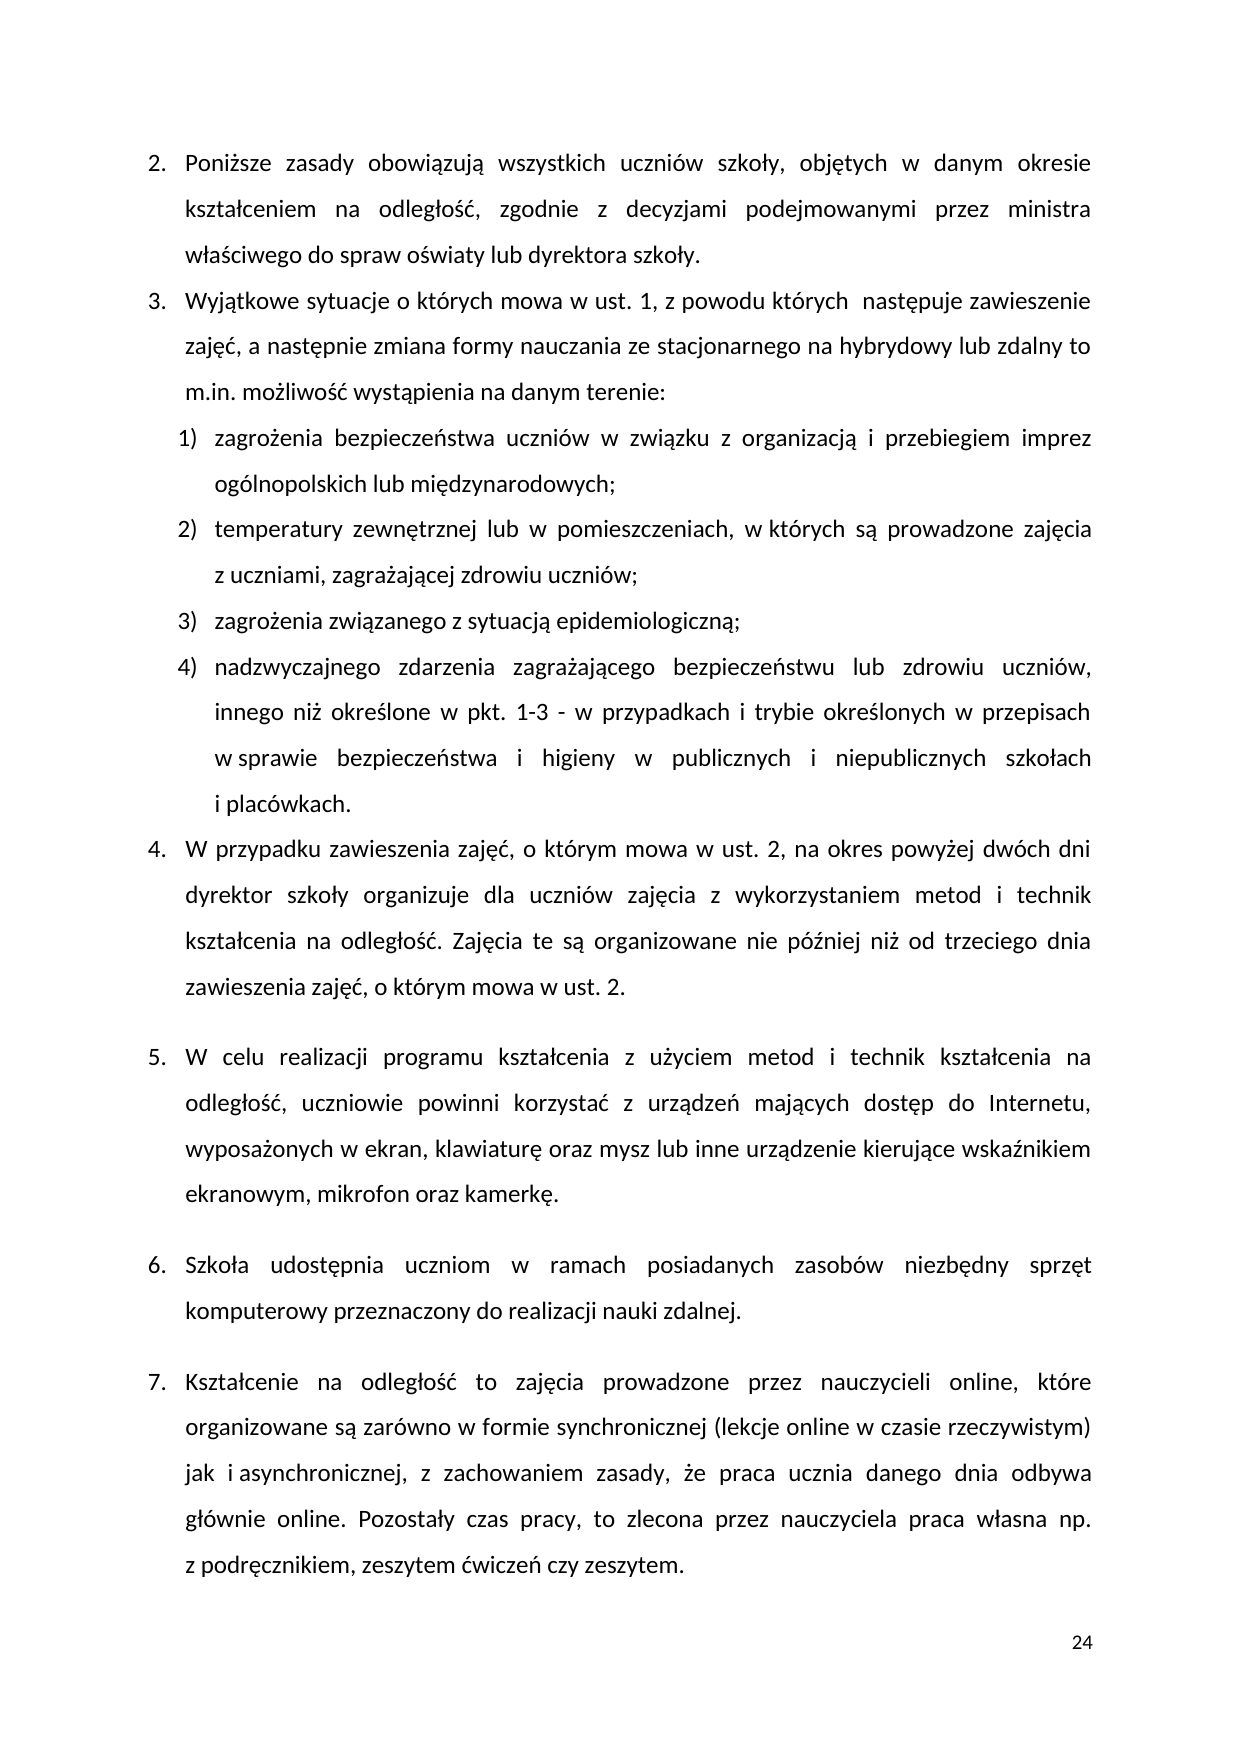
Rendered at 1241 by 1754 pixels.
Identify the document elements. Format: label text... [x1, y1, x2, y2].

list temperatury zewnętrznej lub w pomieszczeniach, w których są prowadzone zajęcia z uczniami, zagrażającej zdrowiu uczniów; [177, 513, 1093, 590]
list nadzwyczajnego zdarzenia zagrażającego bezpieczeństwu lub zdrowiu uczniów, innego niż określone w pkt. 1-3 - w przypadkach i trybie określonych w przepisach w sprawie bezpieczeństwa i higieny w publicznych i niepublicznych szkołach i placówkach. [177, 651, 1093, 818]
list Kształcenie na odległość to zajęcia prowadzone przez nauczycieli online, które organizowane są zarówno w formie synchronicznej (lekcje online w czasie rzeczywistym) jak i asynchronicznej, z zachowaniem zasady, że praca ucznia danego dnia odbywa głównie online. Pozostały czas pracy, to zlecona przez nauczyciela praca własna np. z podręcznikiem, zeszytem ćwiczeń czy zeszytem. [148, 1366, 1093, 1579]
list zagrożenia związanego z sytuacją epidemiologiczną; [177, 605, 1093, 635]
list W przypadku zawieszenia zajęć, o którym mowa w ust. 2, na okres powyżej dwóch dni dyrektor szkoły organizuje dla uczniów zajęcia z wykorzystaniem metod i technik kształcenia na odległość. Zajęcia te są organizowane nie później niż od trzeciego dnia zawieszenia zajęć, o którym mowa w ust. 2. [148, 833, 1093, 1001]
list Szkoła udostępnia uczniom w ramach posiadanych zasobów niezbędny sprzęt komputerowy przeznaczony do realizacji nauki zdalnej. [148, 1249, 1093, 1326]
list Wyjątkowe sytuacje o których mowa w ust. 1, z powodu których następuje zawieszenie zajęć, a następnie zmiana formy nauczania ze stacjonarnego na hybrydowy lub zdalny to m.in. możliwość wystąpienia na danym terenie: [148, 285, 1093, 407]
list zagrożenia bezpieczeństwa uczniów w związku z organizacją i przebiegiem imprez ogólnopolskich lub międzynarodowych; [177, 422, 1093, 498]
list Poniższe zasady obowiązują wszystkich uczniów szkoły, objętych w danym okresie kształceniem na odległość, zgodnie z decyzjami podejmowanymi przez ministra właściwego do spraw oświaty lub dyrektora szkoły. [148, 148, 1093, 269]
list W celu realizacji programu kształcenia z użyciem metod i technik kształcenia na odległość, uczniowie powinni korzystać z urządzeń mających dostęp do Internetu, wyposażonych w ekran, klawiaturę oraz mysz lub inne urządzenie kierujące wskaźnikiem ekranowym, mikrofon oraz kamerkę. [148, 1041, 1093, 1209]
